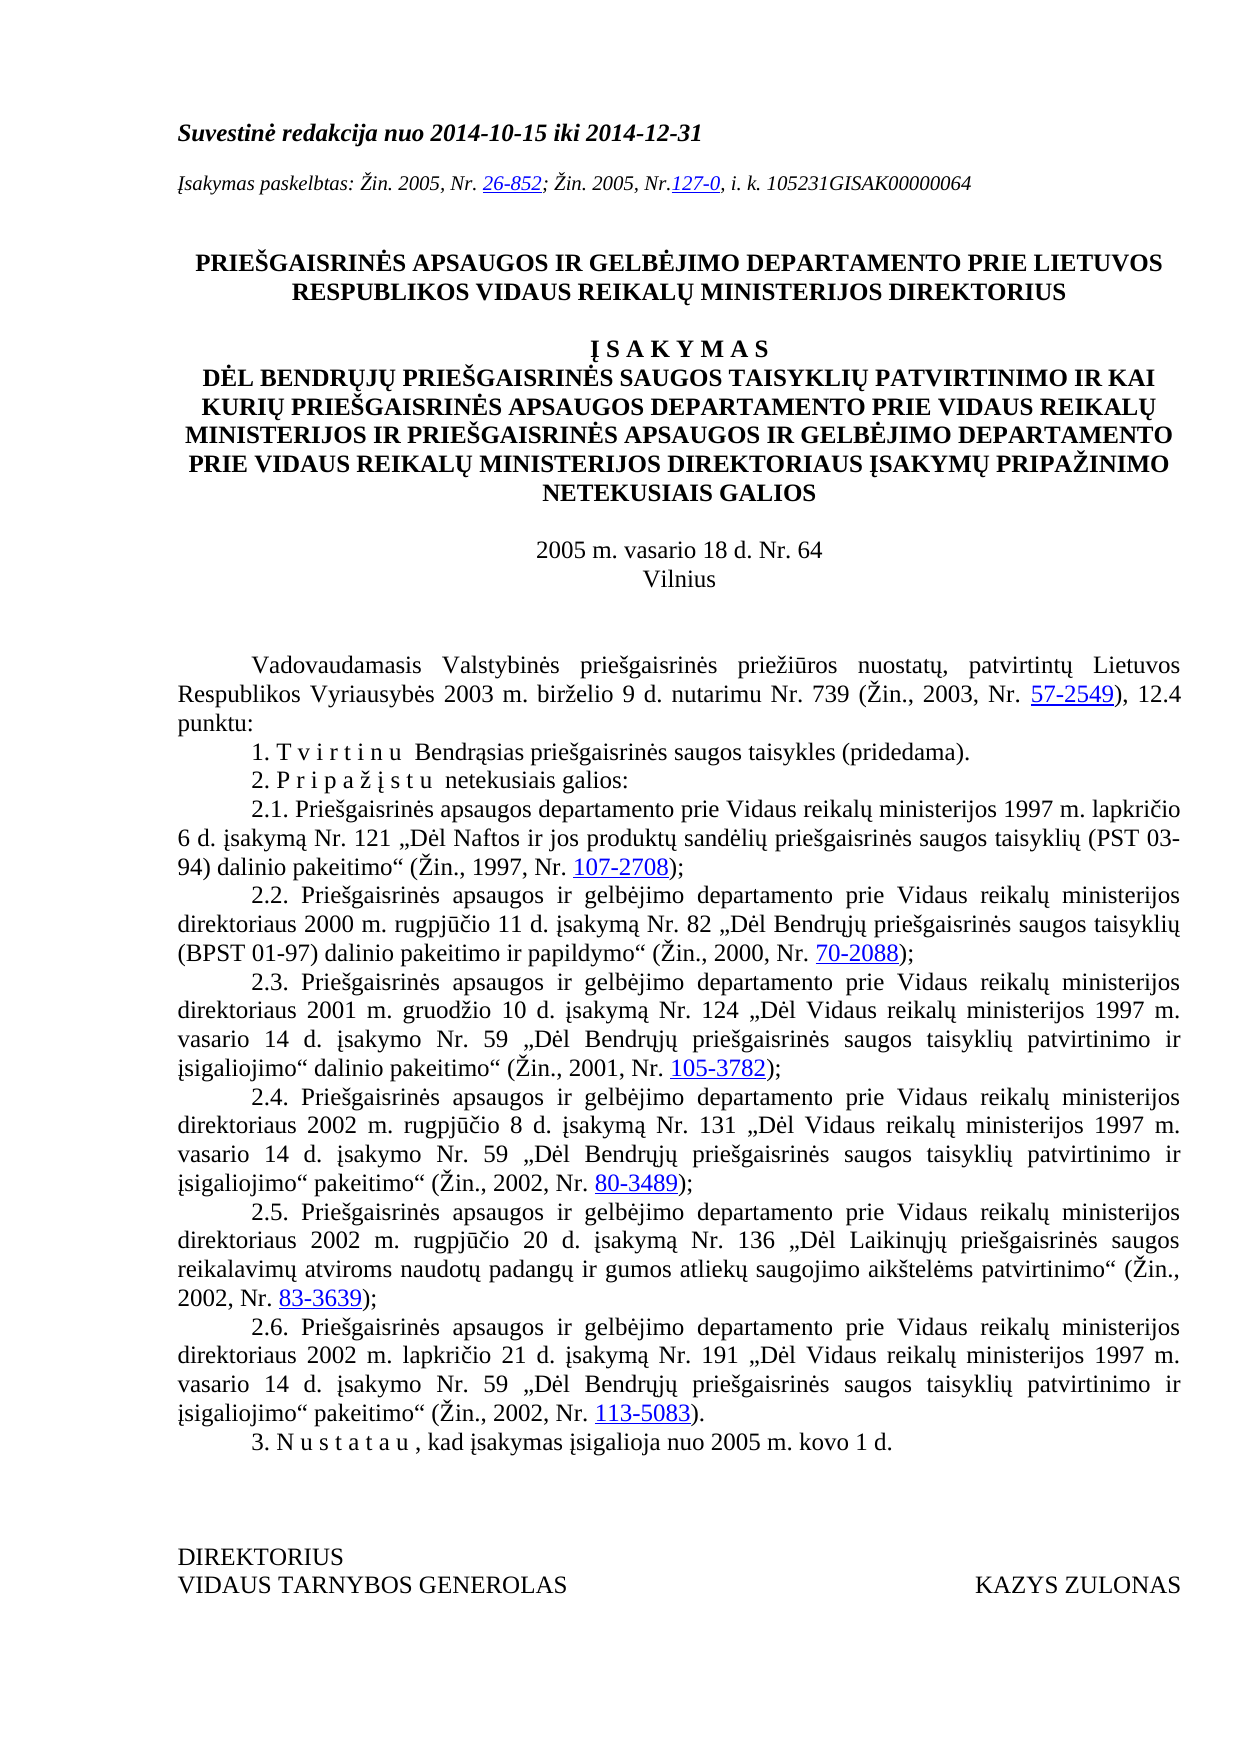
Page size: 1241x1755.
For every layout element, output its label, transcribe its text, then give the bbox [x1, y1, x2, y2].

text Vilnius [177, 564, 1181, 593]
text 2.4. Priešgaisrinės apsaugos ir gelbėjimo departamento prie Vidaus reikalų ministerijos direktoriaus 2002 m. rugpjūčio 8 d. įsakymą Nr. 131 „Dėl Vidaus reikalų ministerijos 1997 m. vasario 14 d. įsakymo Nr. 59 „Dėl Bendrųjų priešgaisrinės saugos taisyklių patvirtinimo ir įsigaliojimo“ pakeitimo“ (Žin., 2002, Nr. 80-3489); [177, 1082, 1181, 1197]
text 2.1. Priešgaisrinės apsaugos departamento prie Vidaus reikalų ministerijos 1997 m. lapkričio 6 d. įsakymą Nr. 121 „Dėl Naftos ir jos produktų sandėlių priešgaisrinės saugos taisyklių (PST 03-94) dalinio pakeitimo“ (Žin., 1997, Nr. 107-2708); [177, 794, 1181, 880]
text 3. Nustatau, kad įsakymas įsigalioja nuo 2005 m. kovo 1 d. [177, 1427, 1181, 1455]
text 2.3. Priešgaisrinės apsaugos ir gelbėjimo departamento prie Vidaus reikalų ministerijos direktoriaus 2001 m. gruodžio 10 d. įsakymą Nr. 124 „Dėl Vidaus reikalų ministerijos 1997 m. vasario 14 d. įsakymo Nr. 59 „Dėl Bendrųjų priešgaisrinės saugos taisyklių patvirtinimo ir įsigaliojimo“ dalinio pakeitimo“ (Žin., 2001, Nr. 105-3782); [177, 967, 1181, 1082]
text Suvestinė redakcija nuo 2014-10-15 iki 2014-12-31 [177, 118, 1181, 147]
text VIDAUS TARNYBOS GENEROLAS KAZYS ZULONAS [177, 1570, 1181, 1599]
text Direktorius [177, 1542, 1181, 1570]
text 2.2. Priešgaisrinės apsaugos ir gelbėjimo departamento prie Vidaus reikalų ministerijos direktoriaus 2000 m. rugpjūčio 11 d. įsakymą Nr. 82 „Dėl Bendrųjų priešgaisrinės saugos taisyklių (BPST 01-97) dalinio pakeitimo ir papildymo“ (Žin., 2000, Nr. 70-2088); [177, 880, 1181, 967]
text 1. Tvirtinu Bendrąsias priešgaisrinės saugos taisykles (pridedama). [177, 737, 1181, 765]
text DĖL BENDRŲJŲ PRIEŠGAISRINĖS SAUGOS TAISYKLIŲ PATVIRTINIMO IR KAI KURIŲ PRIEŠGAISRINĖS APSAUGOS DEPARTAMENTO PRIE VIDAUS REIKALŲ MINISTERIJOS IR PRIEŠGAISRINĖS APSAUGOS IR GELBĖJIMO DEPARTAMENTO PRIE VIDAUS REIKALŲ MINISTERIJOS DIREKTORIAUS ĮSAKYMŲ PRIPAŽINIMO NETEKUSIAIS GALIOS [177, 363, 1181, 507]
text Įsakymas paskelbtas: Žin. 2005, Nr. 26-852; Žin. 2005, Nr.127-0, i. k. 105231GISAK00000064 [177, 171, 1181, 195]
text PRIEŠGAISRINĖS APSAUGOS IR GELBĖJIMO DEPARTAMENTO PRIE LIETUVOS RESPUBLIKOS VIDAUS REIKALŲ MINISTERIJOS DIREKTORIUS [177, 248, 1181, 305]
text 2. Pripažįstu netekusiais galios: [177, 765, 1181, 794]
text 2005 m. vasario 18 d. Nr. 64 [177, 535, 1181, 564]
text 2.5. Priešgaisrinės apsaugos ir gelbėjimo departamento prie Vidaus reikalų ministerijos direktoriaus 2002 m. rugpjūčio 20 d. įsakymą Nr. 136 „Dėl Laikinųjų priešgaisrinės saugos reikalavimų atviroms naudotų padangų ir gumos atliekų saugojimo aikštelėms patvirtinimo“ (Žin., 2002, Nr. 83-3639); [177, 1197, 1181, 1312]
text 2.6. Priešgaisrinės apsaugos ir gelbėjimo departamento prie Vidaus reikalų ministerijos direktoriaus 2002 m. lapkričio 21 d. įsakymą Nr. 191 „Dėl Vidaus reikalų ministerijos 1997 m. vasario 14 d. įsakymo Nr. 59 „Dėl Bendrųjų priešgaisrinės saugos taisyklių patvirtinimo ir įsigaliojimo“ pakeitimo“ (Žin., 2002, Nr. 113-5083). [177, 1312, 1181, 1427]
text Vadovaudamasis Valstybinės priešgaisrinės priežiūros nuostatų, patvirtintų Lietuvos Respublikos Vyriausybės 2003 m. birželio 9 d. nutarimu Nr. 739 (Žin., 2003, Nr. 57-2549), 12.4 punktu: [177, 650, 1181, 737]
text Į S A K Y M A S [177, 334, 1181, 363]
